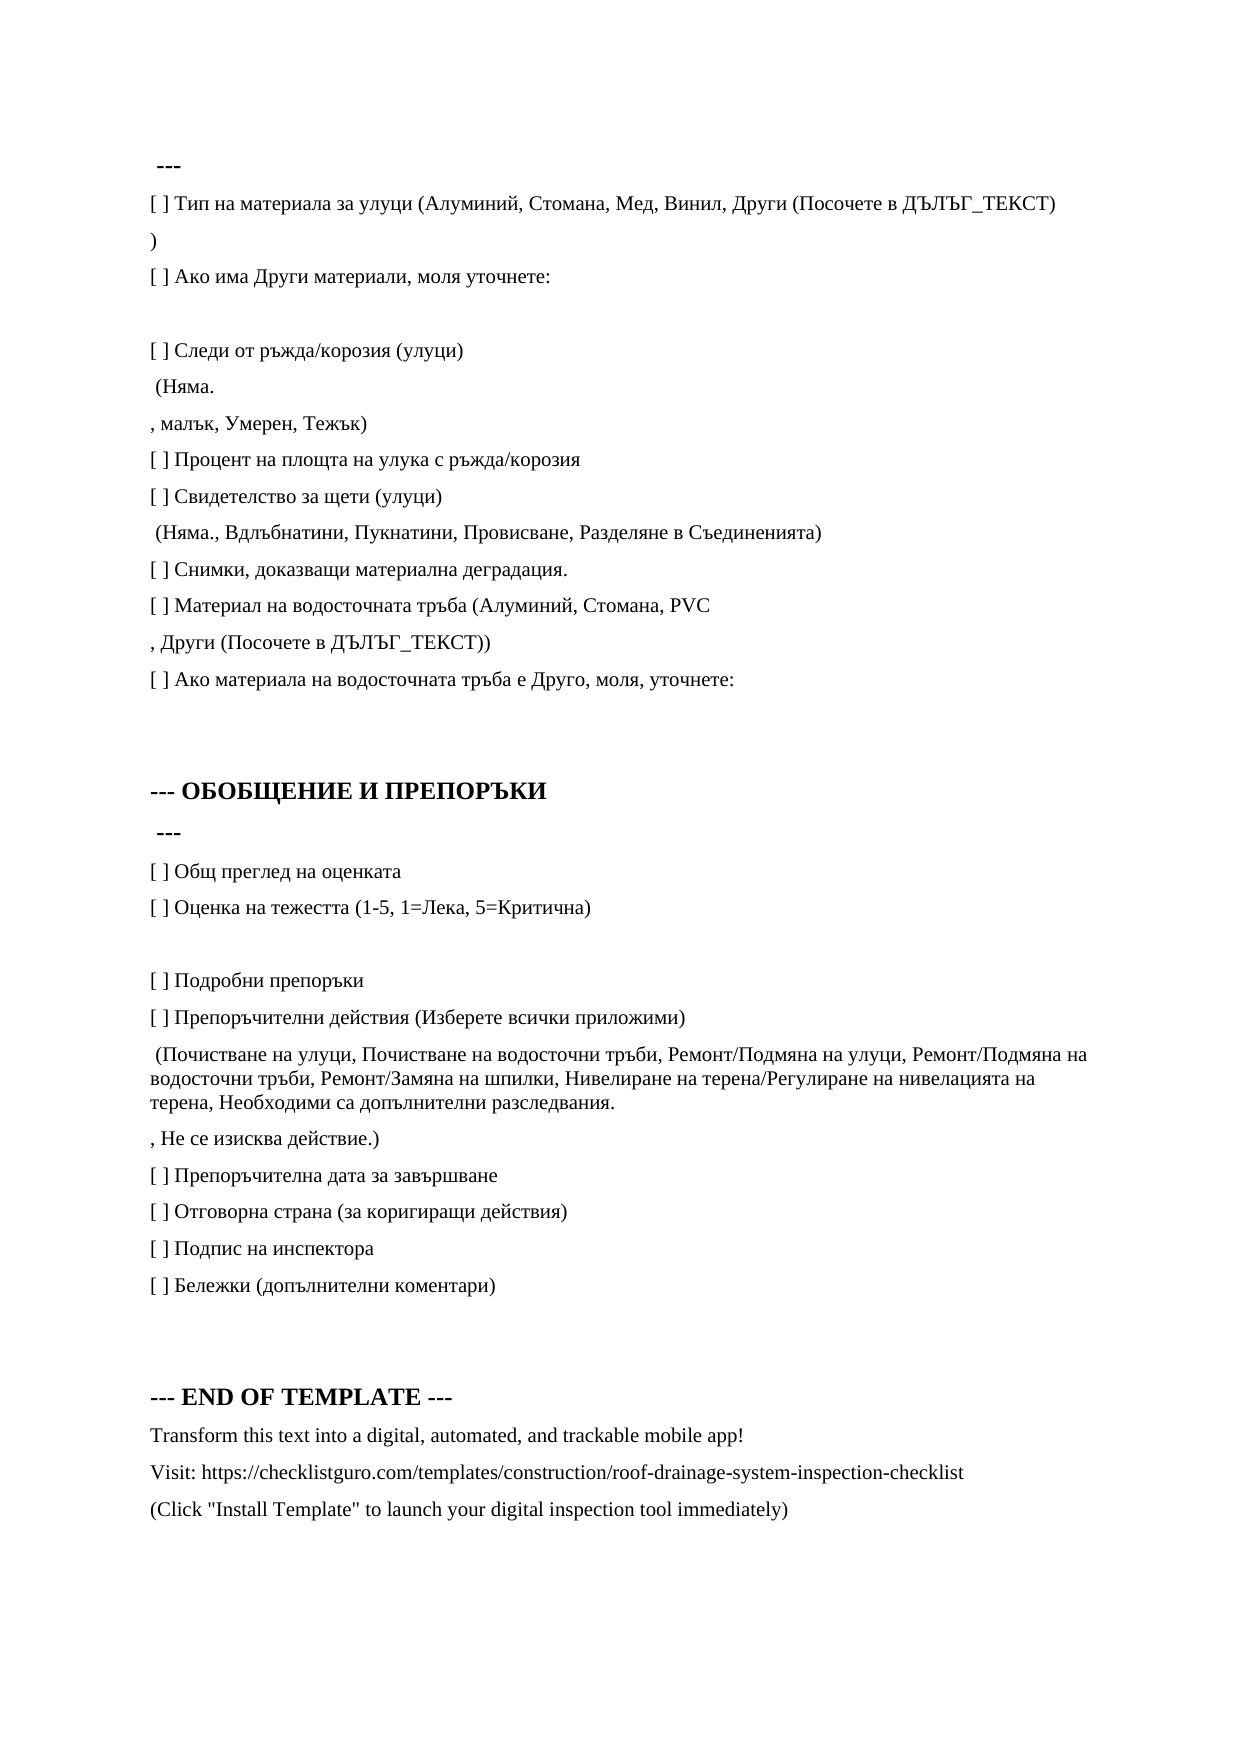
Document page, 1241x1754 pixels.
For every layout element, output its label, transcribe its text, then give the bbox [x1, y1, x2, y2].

text (Няма. [150, 374, 1090, 398]
text [ ] Отговорна страна (за коригиращи действия) [150, 1199, 1090, 1223]
text [ ] Ако има Други материали, моля уточнете: [150, 264, 1090, 288]
text [ ] Ако материала на водосточната тръба е Друго, моля, уточнете: [150, 667, 1090, 691]
text [ ] Свидетелство за щети (улуци) [150, 484, 1090, 508]
text (Click "Install Template" to launch your digital inspection tool immediately) [150, 1497, 1090, 1521]
text [ ] Общ преглед на оценката [150, 859, 1090, 883]
text [ ] Тип на материала за улуци (Алуминий, Стомана, Мед, Винил, Други (Посочете в ДЪЛЪГ_ТЕКСТ) [150, 191, 1090, 215]
text [ ] Препоръчителни действия (Изберете всички приложими) [150, 1005, 1090, 1029]
text [ ] Подробни препоръки [150, 968, 1090, 992]
text , Не се изисква действие.) [150, 1126, 1090, 1150]
text [ ] Оценка на тежестта (1-5, 1=Лека, 5=Критична) [150, 895, 1090, 919]
text , малък, Умерен, Тежък) [150, 411, 1090, 435]
text [ ] Следи от ръжда/корозия (улуци) [150, 337, 1090, 362]
text , Други (Посочете в ДЪЛЪГ_ТЕКСТ)) [150, 630, 1090, 654]
text [ ] Препоръчителна дата за завършване [150, 1163, 1090, 1187]
text ) [150, 228, 1090, 252]
text (Почистване на улуци, Почистване на водосточни тръби, Ремонт/Подмяна на улуци, Ремонт/Подмяна на водосточни тръби, Ремонт/Замяна на шпилки, Нивелиране на терена/Регулиране на нивелацията на терена, Необходими са допълнителни разследвания. [150, 1042, 1090, 1114]
text --- END OF TEMPLATE --- [150, 1382, 1090, 1411]
text --- [150, 150, 1090, 179]
text Visit: https://checklistguro.com/templates/construction/roof-drainage-system-inspection-checklist [150, 1460, 1090, 1484]
text --- ОБОБЩЕНИЕ И ПРЕПОРЪКИ [150, 776, 1090, 805]
text (Няма., Вдлъбнатини, Пукнатини, Провисване, Разделяне в Съединенията) [150, 520, 1090, 544]
text [ ] Материал на водосточната тръба (Алуминий, Стомана, PVC [150, 593, 1090, 617]
text --- [150, 817, 1090, 846]
text [ ] Бележки (допълнителни коментари) [150, 1272, 1090, 1297]
text [ ] Подпис на инспектора [150, 1236, 1090, 1260]
text Transform this text into a digital, automated, and trackable mobile app! [150, 1423, 1090, 1447]
text [ ] Снимки, доказващи материална деградация. [150, 557, 1090, 581]
text [ ] Процент на площта на улука с ръжда/корозия [150, 447, 1090, 471]
